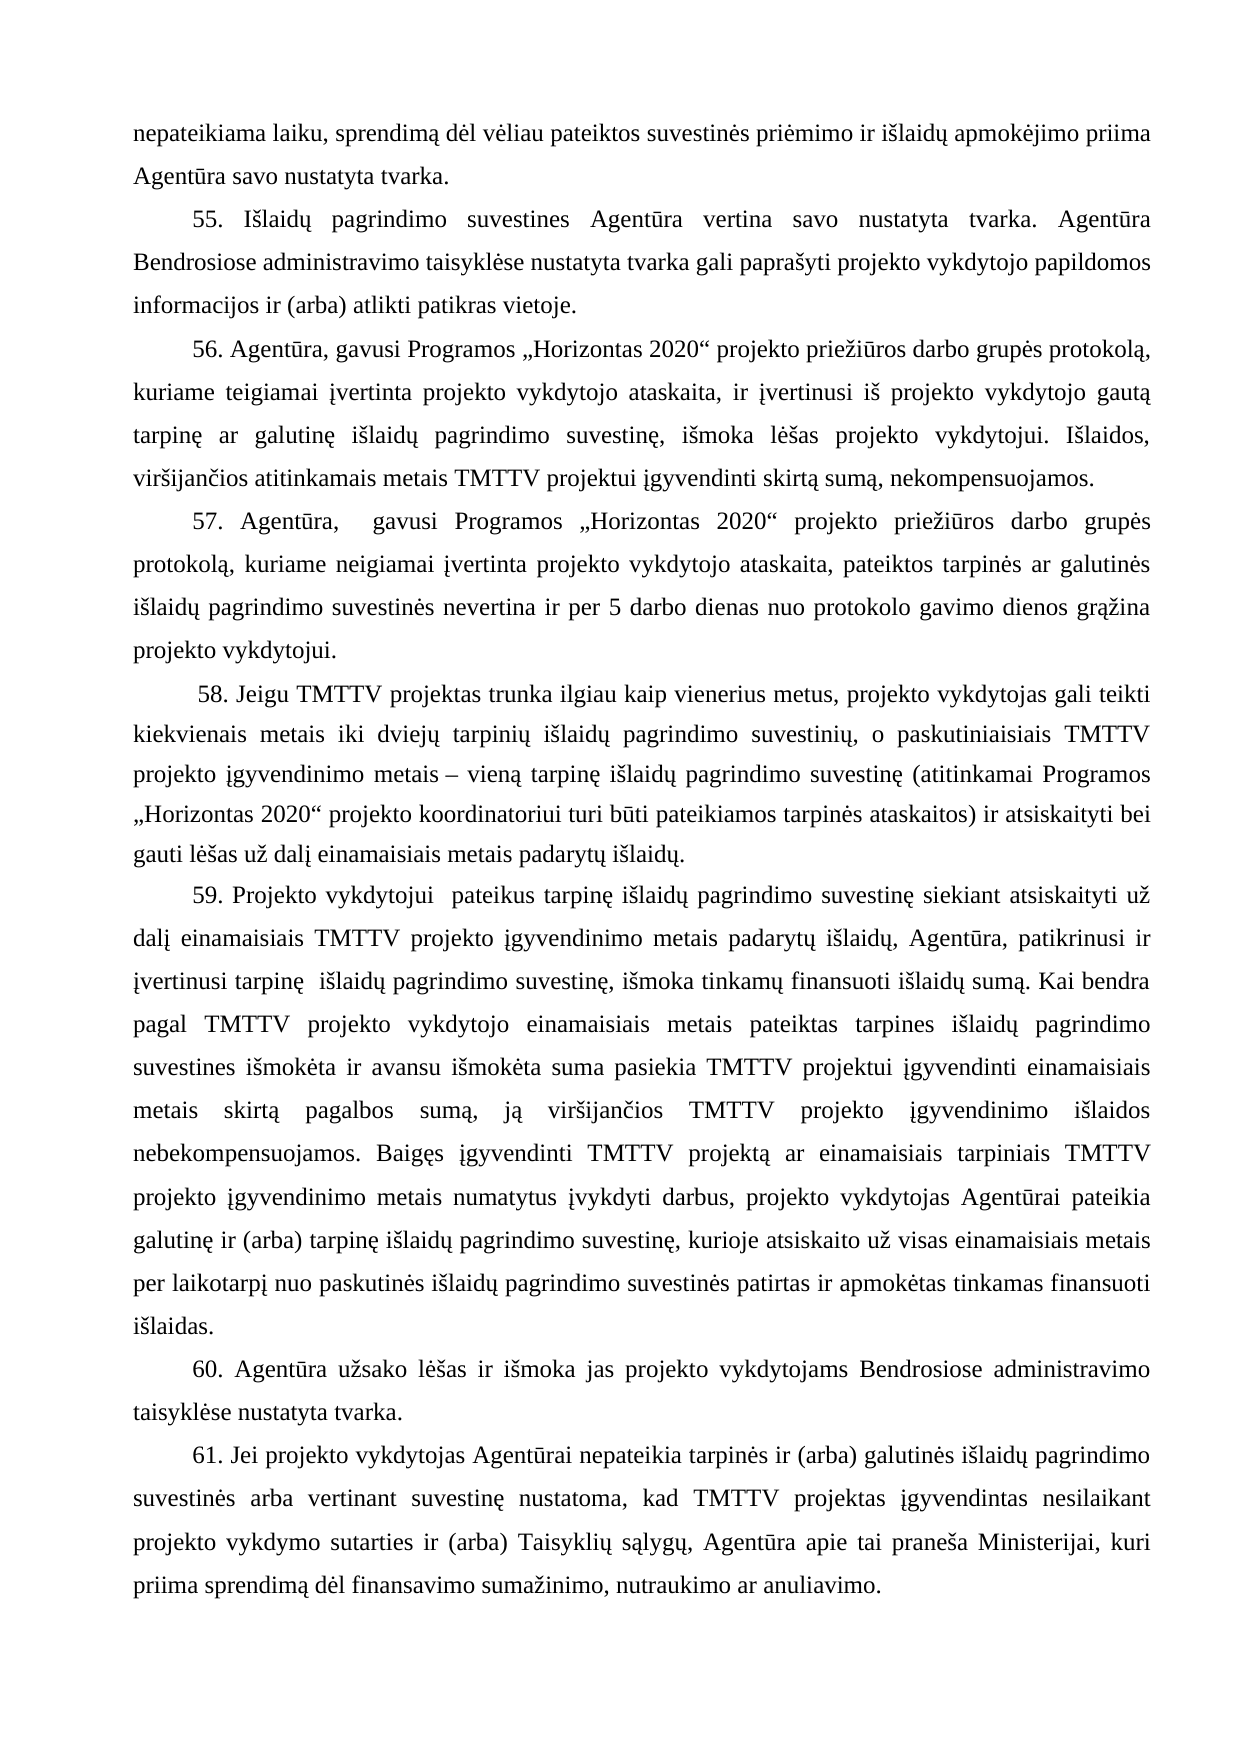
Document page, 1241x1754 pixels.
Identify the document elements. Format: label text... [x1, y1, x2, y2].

text 58. Jeigu TMTTV projektas trunka ilgiau kaip vienerius metus, projekto vykdytojas gali teikti kiekvienais metais iki dviejų tarpinių išlaidų pagrindimo suvestinių, o paskutiniaisiais TMTTV projekto įgyvendinimo metais – vieną tarpinę išlaidų pagrindimo suvestinę (atitinkamai Programos „Horizontas 2020“ projekto koordinatoriui turi būti pateikiamos tarpinės ataskaitos) ir atsiskaityti bei gauti lėšas už dalį einamaisiais metais padarytų išlaidų. [133, 679, 1152, 868]
text 61. Jei projekto vykdytojas Agentūrai nepateikia tarpinės ir (arba) galutinės išlaidų pagrindimo suvestinės arba vertinant suvestinę nustatoma, kad TMTTV projektas įgyvendintas nesilaikant projekto vykdymo sutarties ir (arba) Taisyklių sąlygų, Agentūra apie tai praneša Ministerijai, kuri priima sprendimą dėl finansavimo sumažinimo, nutraukimo ar anuliavimo. [133, 1440, 1152, 1598]
text 60. Agentūra užsako lėšas ir išmoka jas projekto vykdytojams Bendrosiose administravimo taisyklėse nustatyta tvarka. [133, 1354, 1152, 1426]
text 55. Išlaidų pagrindimo suvestines Agentūra vertina savo nustatyta tvarka. Agentūra Bendrosiose administravimo taisyklėse nustatyta tvarka gali paprašyti projekto vykdytojo papildomos informacijos ir (arba) atlikti patikras vietoje. [133, 204, 1152, 319]
text 59. Projekto vykdytojui pateikus tarpinę išlaidų pagrindimo suvestinę siekiant atsiskaityti už dalį einamaisiais TMTTV projekto įgyvendinimo metais padarytų išlaidų, Agentūra, patikrinusi ir įvertinusi tarpinę išlaidų pagrindimo suvestinę, išmoka tinkamų finansuoti išlaidų sumą. Kai bendra pagal TMTTV projekto vykdytojo einamaisiais metais pateiktas tarpines išlaidų pagrindimo suvestines išmokėta ir avansu išmokėta suma pasiekia TMTTV projektui įgyvendinti einamaisiais metais skirtą pagalbos sumą, ją viršijančios TMTTV projekto įgyvendinimo išlaidos nebekompensuojamos. Baigęs įgyvendinti TMTTV projektą ar einamaisiais tarpiniais TMTTV projekto įgyvendinimo metais numatytus įvykdyti darbus, projekto vykdytojas Agentūrai pateikia galutinę ir (arba) tarpinę išlaidų pagrindimo suvestinę, kurioje atsiskaito už visas einamaisiais metais per laikotarpį nuo paskutinės išlaidų pagrindimo suvestinės patirtas ir apmokėtas tinkamas finansuoti išlaidas. [133, 880, 1152, 1340]
text 56. Agentūra, gavusi Programos „Horizontas 2020“ projekto priežiūros darbo grupės protokolą, kuriame teigiamai įvertinta projekto vykdytojo ataskaita, ir įvertinusi iš projekto vykdytojo gautą tarpinę ar galutinę išlaidų pagrindimo suvestinę, išmoka lėšas projekto vykdytojui. Išlaidos, viršijančios atitinkamais metais TMTTV projektui įgyvendinti skirtą sumą, nekompensuojamos. [133, 334, 1152, 492]
text 57. Agentūra, gavusi Programos „Horizontas 2020“ projekto priežiūros darbo grupės protokolą, kuriame neigiamai įvertinta projekto vykdytojo ataskaita, pateiktos tarpinės ar galutinės išlaidų pagrindimo suvestinės nevertina ir per 5 darbo dienas nuo protokolo gavimo dienos grąžina projekto vykdytojui. [133, 506, 1152, 664]
text nepateikiama laiku, sprendimą dėl vėliau pateiktos suvestinės priėmimo ir išlaidų apmokėjimo priima Agentūra savo nustatyta tvarka. [133, 118, 1152, 190]
